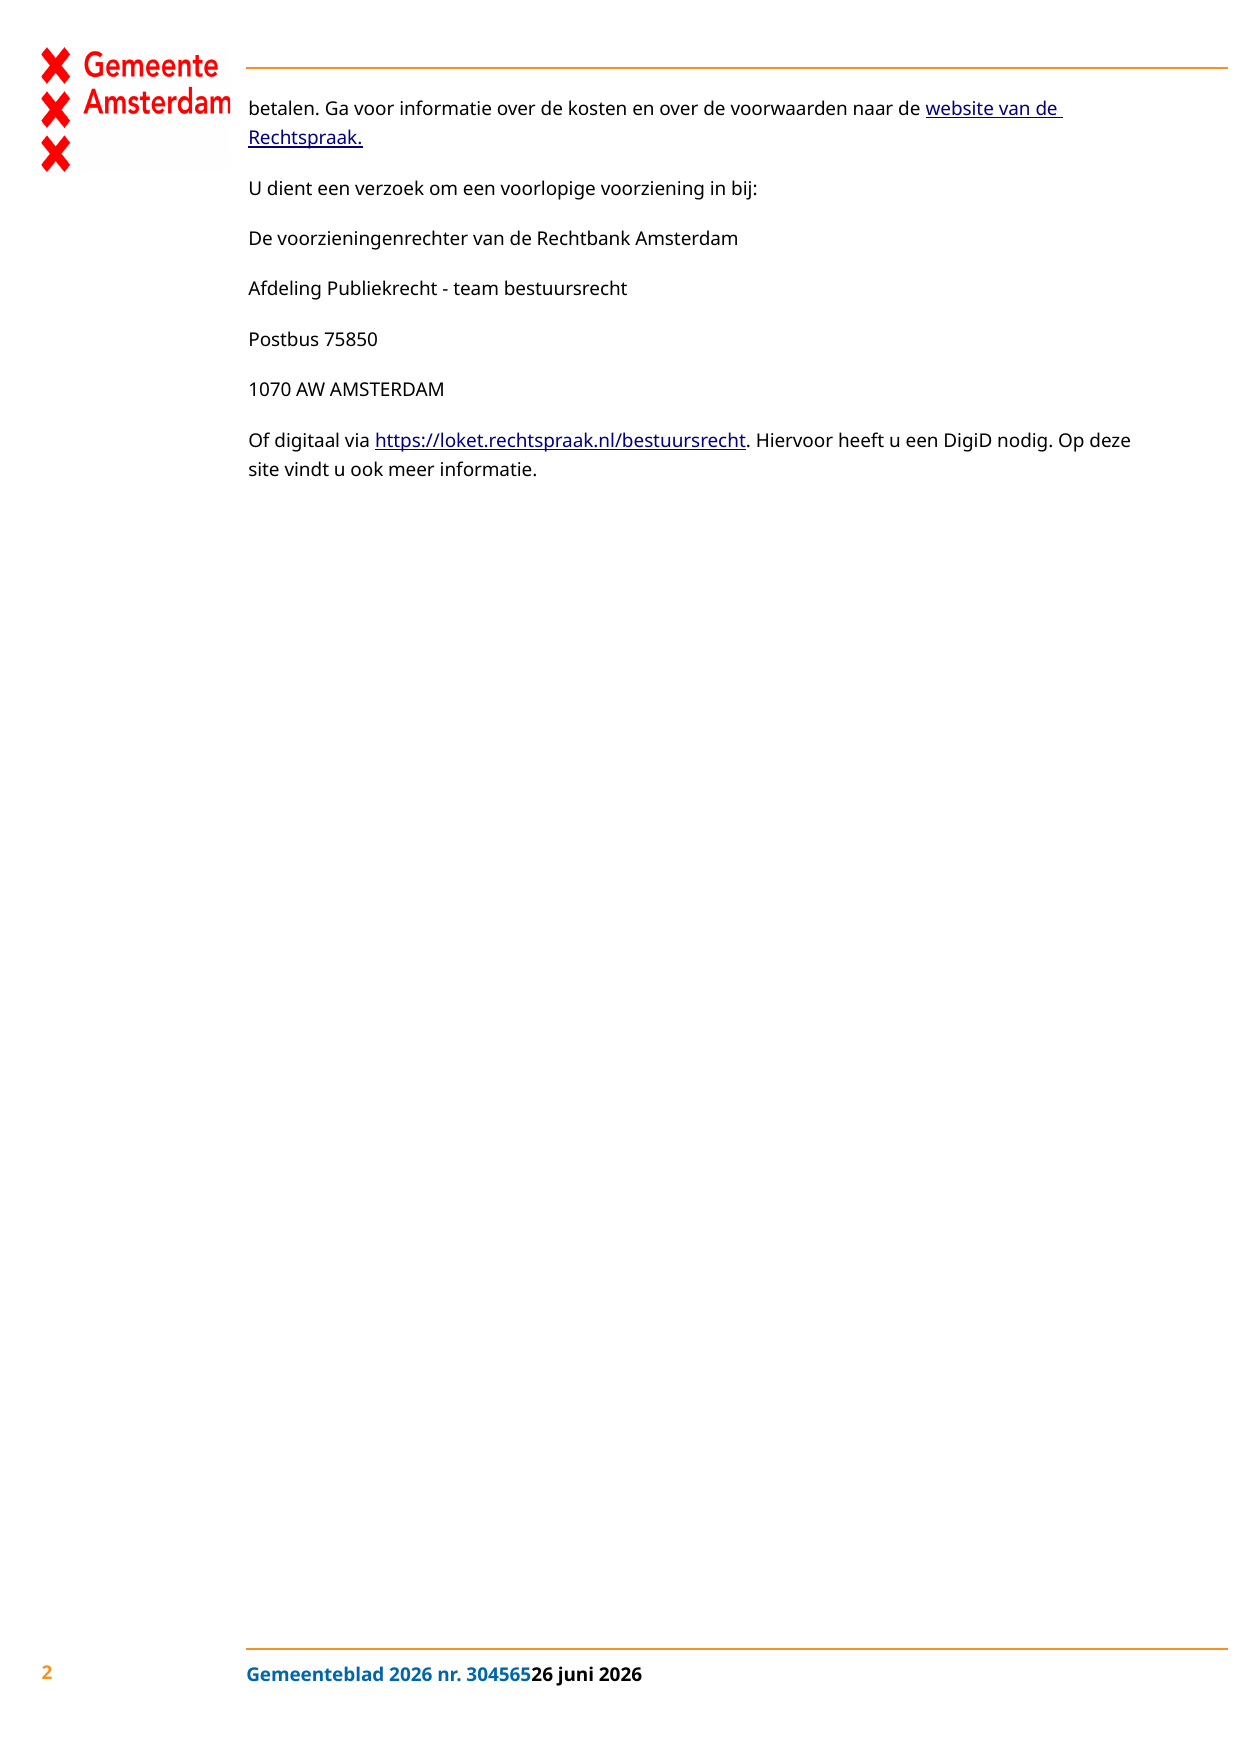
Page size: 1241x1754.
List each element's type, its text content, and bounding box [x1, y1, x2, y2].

text U dient een verzoek om een voorlopige voorziening in bij: [248, 175, 1152, 201]
text 1070 AW AMSTERDAM [248, 376, 1152, 402]
text Afdeling Publiekrecht - team bestuursrecht [248, 276, 1152, 301]
text Of digitaal via https://loket.rechtspraak.nl/bestuursrecht. Hiervoor heeft u een DigiD nodig. Op deze site vindt u ook meer informatie. [248, 427, 1152, 482]
text De voorzieningenrechter van de Rechtbank Amsterdam [248, 225, 1152, 251]
text Postbus 75850 [248, 326, 1152, 352]
text betalen. Ga voor informatie over de kosten en over de voorwaarden naar de website van de Rechtspraak. [248, 95, 1152, 150]
picture [41, 47, 231, 172]
